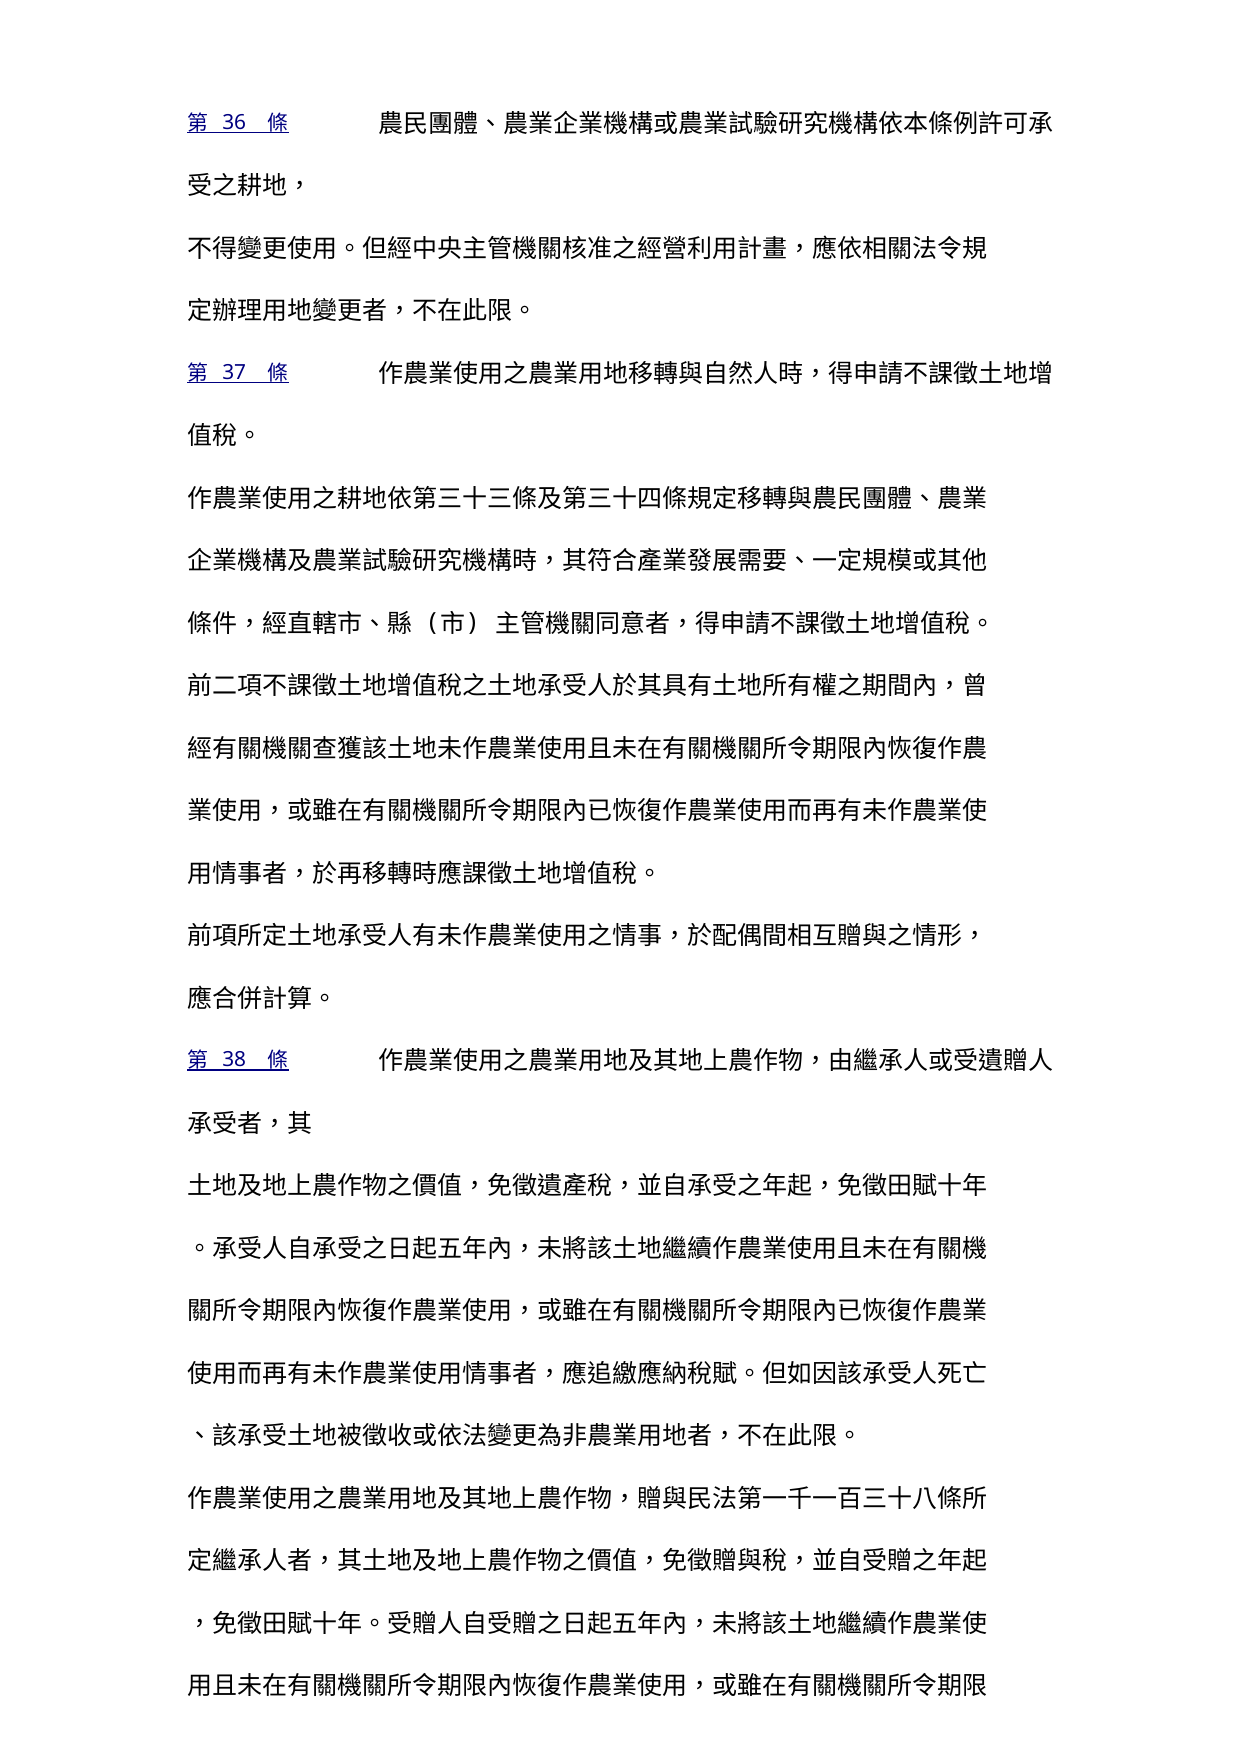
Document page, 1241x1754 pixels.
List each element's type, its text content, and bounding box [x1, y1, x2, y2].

text ，免徵田賦十年。受贈人自受贈之日起五年內，未將該土地繼續作農業使 [187, 1579, 1053, 1642]
text 第 37 條 作農業使用之農業用地移轉與自然人時，得申請不課徵土地增值稅。 [187, 329, 1053, 454]
text 前二項不課徵土地增值稅之土地承受人於其具有土地所有權之期間內，曾 [187, 642, 1053, 704]
text 、該承受土地被徵收或依法變更為非農業用地者，不在此限。 [187, 1392, 1053, 1454]
text 定辦理用地變更者，不在此限。 [187, 267, 1053, 329]
text 業使用，或雖在有關機關所令期限內已恢復作農業使用而再有未作農業使 [187, 767, 1053, 829]
text 土地及地上農作物之價值，免徵遺產稅，並自承受之年起，免徵田賦十年 [187, 1142, 1053, 1204]
text 。承受人自承受之日起五年內，未將該土地繼續作農業使用且未在有關機 [187, 1204, 1053, 1267]
text 定繼承人者，其土地及地上農作物之價值，免徵贈與稅，並自受贈之年起 [187, 1517, 1053, 1579]
text 用情事者，於再移轉時應課徵土地增值稅。 [187, 829, 1053, 892]
text 作農業使用之耕地依第三十三條及第三十四條規定移轉與農民團體、農業 [187, 454, 1053, 517]
text 用且未在有關機關所令期限內恢復作農業使用，或雖在有關機關所令期限 [187, 1642, 1053, 1704]
text 第 38 條 作農業使用之農業用地及其地上農作物，由繼承人或受遺贈人承受者，其 [187, 1017, 1053, 1142]
text 不得變更使用。但經中央主管機關核准之經營利用計畫，應依相關法令規 [187, 204, 1053, 267]
text 關所令期限內恢復作農業使用，或雖在有關機關所令期限內已恢復作農業 [187, 1267, 1053, 1329]
text 使用而再有未作農業使用情事者，應追繳應納稅賦。但如因該承受人死亡 [187, 1329, 1053, 1392]
text 企業機構及農業試驗研究機構時，其符合產業發展需要、一定規模或其他 [187, 517, 1053, 579]
text 條件，經直轄市、縣 (市) 主管機關同意者，得申請不課徵土地增值稅。 [187, 579, 1053, 642]
text 應合併計算。 [187, 954, 1053, 1017]
text 第 36 條 農民團體、農業企業機構或農業試驗研究機構依本條例許可承受之耕地， [187, 79, 1053, 204]
text 前項所定土地承受人有未作農業使用之情事，於配偶間相互贈與之情形， [187, 892, 1053, 954]
text 作農業使用之農業用地及其地上農作物，贈與民法第一千一百三十八條所 [187, 1454, 1053, 1517]
text 經有關機關查獲該土地未作農業使用且未在有關機關所令期限內恢復作農 [187, 704, 1053, 767]
